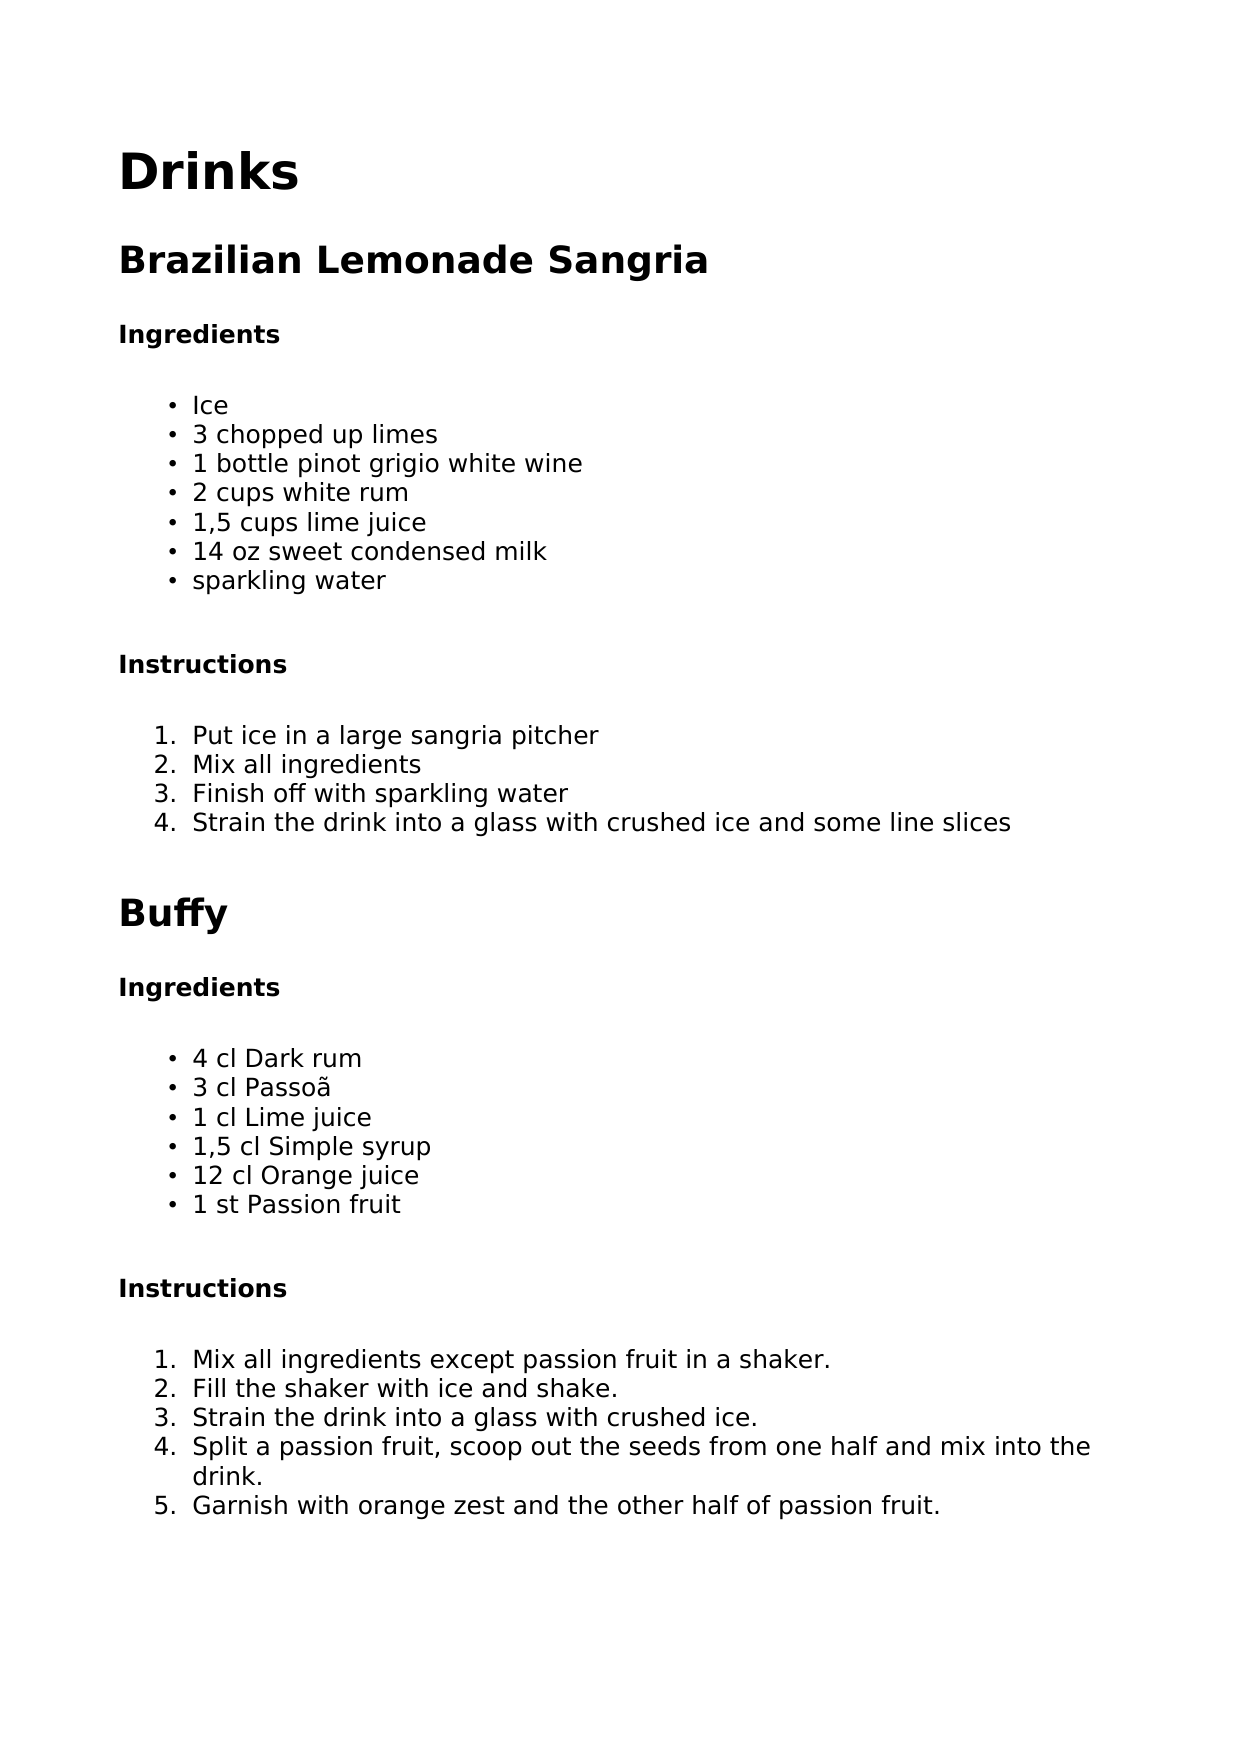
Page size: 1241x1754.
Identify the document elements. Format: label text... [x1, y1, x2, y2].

subtitle Brazilian Lemonade Sangria [118, 239, 1122, 282]
list Mix all ingredients [177, 750, 1122, 779]
list Split a passion fruit, scoop out the seeds from one half and mix into the drink. [177, 1432, 1122, 1491]
list 1 cl Lime juice [177, 1103, 1122, 1132]
list 14 oz sweet condensed milk [177, 537, 1122, 566]
subtitle Ingredients [118, 320, 1122, 349]
list 1,5 cups lime juice [177, 508, 1122, 537]
subtitle Instructions [118, 650, 1122, 679]
subtitle Buffy [118, 892, 1122, 936]
list Put ice in a large sangria pitcher [177, 721, 1122, 750]
list Strain the drink into a glass with crushed ice and some line slices [177, 808, 1122, 838]
list 3 cl Passoã [177, 1073, 1122, 1103]
subtitle Ingredients [118, 973, 1122, 1002]
list Finish off with sparkling water [177, 779, 1122, 808]
list Mix all ingredients except passion fruit in a shaker. [177, 1345, 1122, 1374]
list 2 cups white rum [177, 479, 1122, 508]
list 1 bottle pinot grigio white wine [177, 449, 1122, 479]
subtitle Instructions [118, 1274, 1122, 1303]
list sparkling water [177, 566, 1122, 595]
list 3 chopped up limes [177, 420, 1122, 449]
list Strain the drink into a glass with crushed ice. [177, 1403, 1122, 1432]
list Fill the shaker with ice and shake. [177, 1374, 1122, 1403]
list 12 cl Orange juice [177, 1161, 1122, 1190]
list 1 st Passion fruit [177, 1190, 1122, 1219]
list Ice [177, 391, 1122, 420]
subtitle Drinks [118, 143, 1122, 201]
list 4 cl Dark rum [177, 1044, 1122, 1073]
list 1,5 cl Simple syrup [177, 1132, 1122, 1161]
list Garnish with orange zest and the other half of passion fruit. [177, 1491, 1122, 1520]
